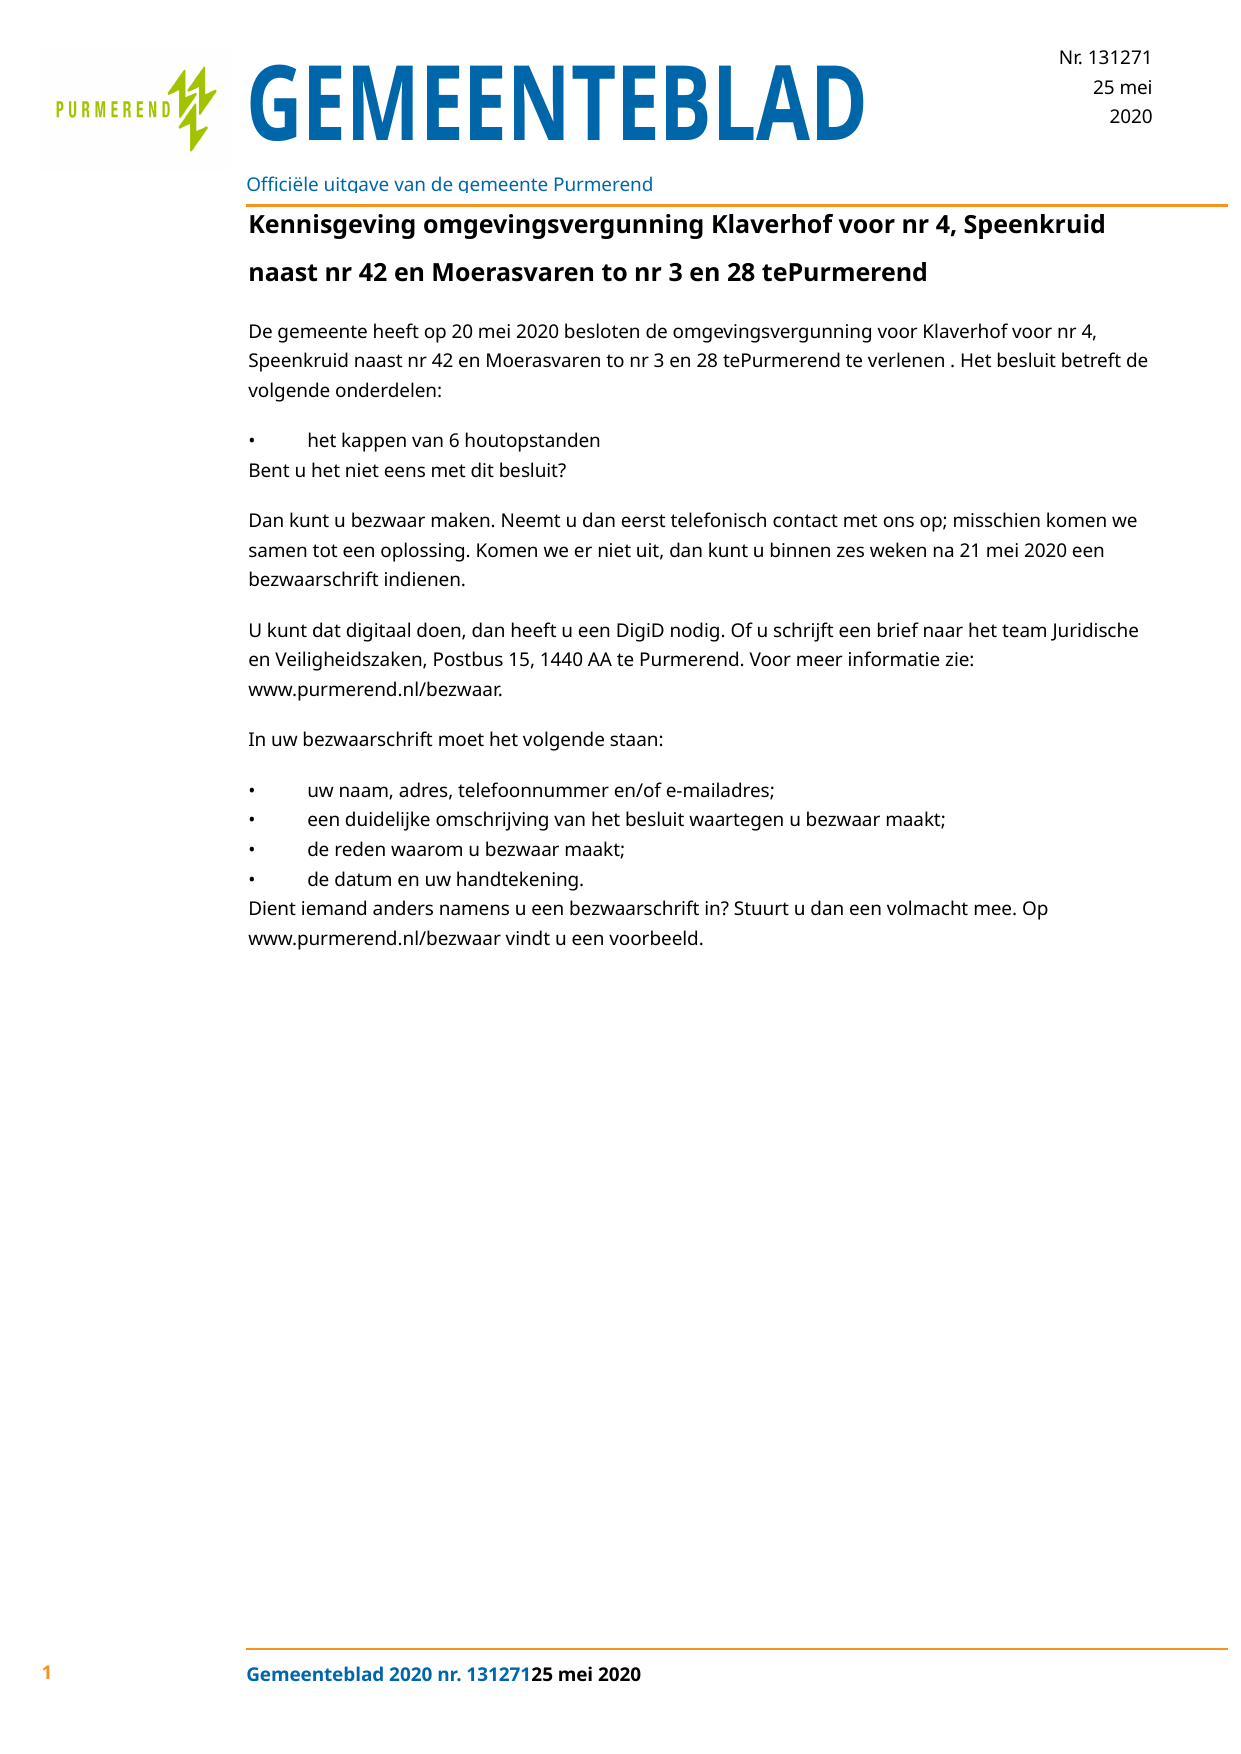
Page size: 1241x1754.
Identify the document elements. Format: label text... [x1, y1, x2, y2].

list de reden waarom u bezwaar maakt; [248, 836, 1152, 862]
text Kennisgeving omgevingsvergunning Klaverhof voor nr 4, Speenkruid naast nr 42 en Moerasvaren to nr 3 en 28 tePurmerend [248, 207, 1152, 288]
list het kappen van 6 houtopstanden [248, 427, 1152, 453]
picture [41, 47, 231, 172]
list uw naam, adres, telefoonnummer en/of e-mailadres; [248, 777, 1152, 803]
text U kunt dat digitaal doen, dan heeft u een DigiD nodig. Of u schrijft een brief naar het team Juridische en Veiligheidszaken, Postbus 15, 1440 AA te Purmerend. Voor meer informatie zie: www.purmerend.nl/bezwaar. [248, 617, 1152, 702]
list een duidelijke omschrijving van het besluit waartegen u bezwaar maakt; [248, 807, 1152, 832]
list de datum en uw handtekening. [248, 866, 1152, 892]
text Bent u het niet eens met dit besluit? [248, 457, 1152, 483]
text Dient iemand anders namens u een bezwaarschrift in? Stuurt u dan een volmacht mee. Op www.purmerend.nl/bezwaar vindt u een voorbeeld. [248, 895, 1152, 951]
text In uw bezwaarschrift moet het volgende staan: [248, 727, 1152, 752]
text Dan kunt u bezwaar maken. Neemt u dan eerst telefonisch contact met ons op; misschien komen we samen tot een oplossing. Komen we er niet uit, dan kunt u binnen zes weken na 21 mei 2020 een bezwaarschrift indienen. [248, 507, 1152, 592]
text De gemeente heeft op 20 mei 2020 besloten de omgevingsvergunning voor Klaverhof voor nr 4, Speenkruid naast nr 42 en Moerasvaren to nr 3 en 28 tePurmerend te verlenen . Het besluit betreft de volgende onderdelen: [248, 318, 1152, 403]
